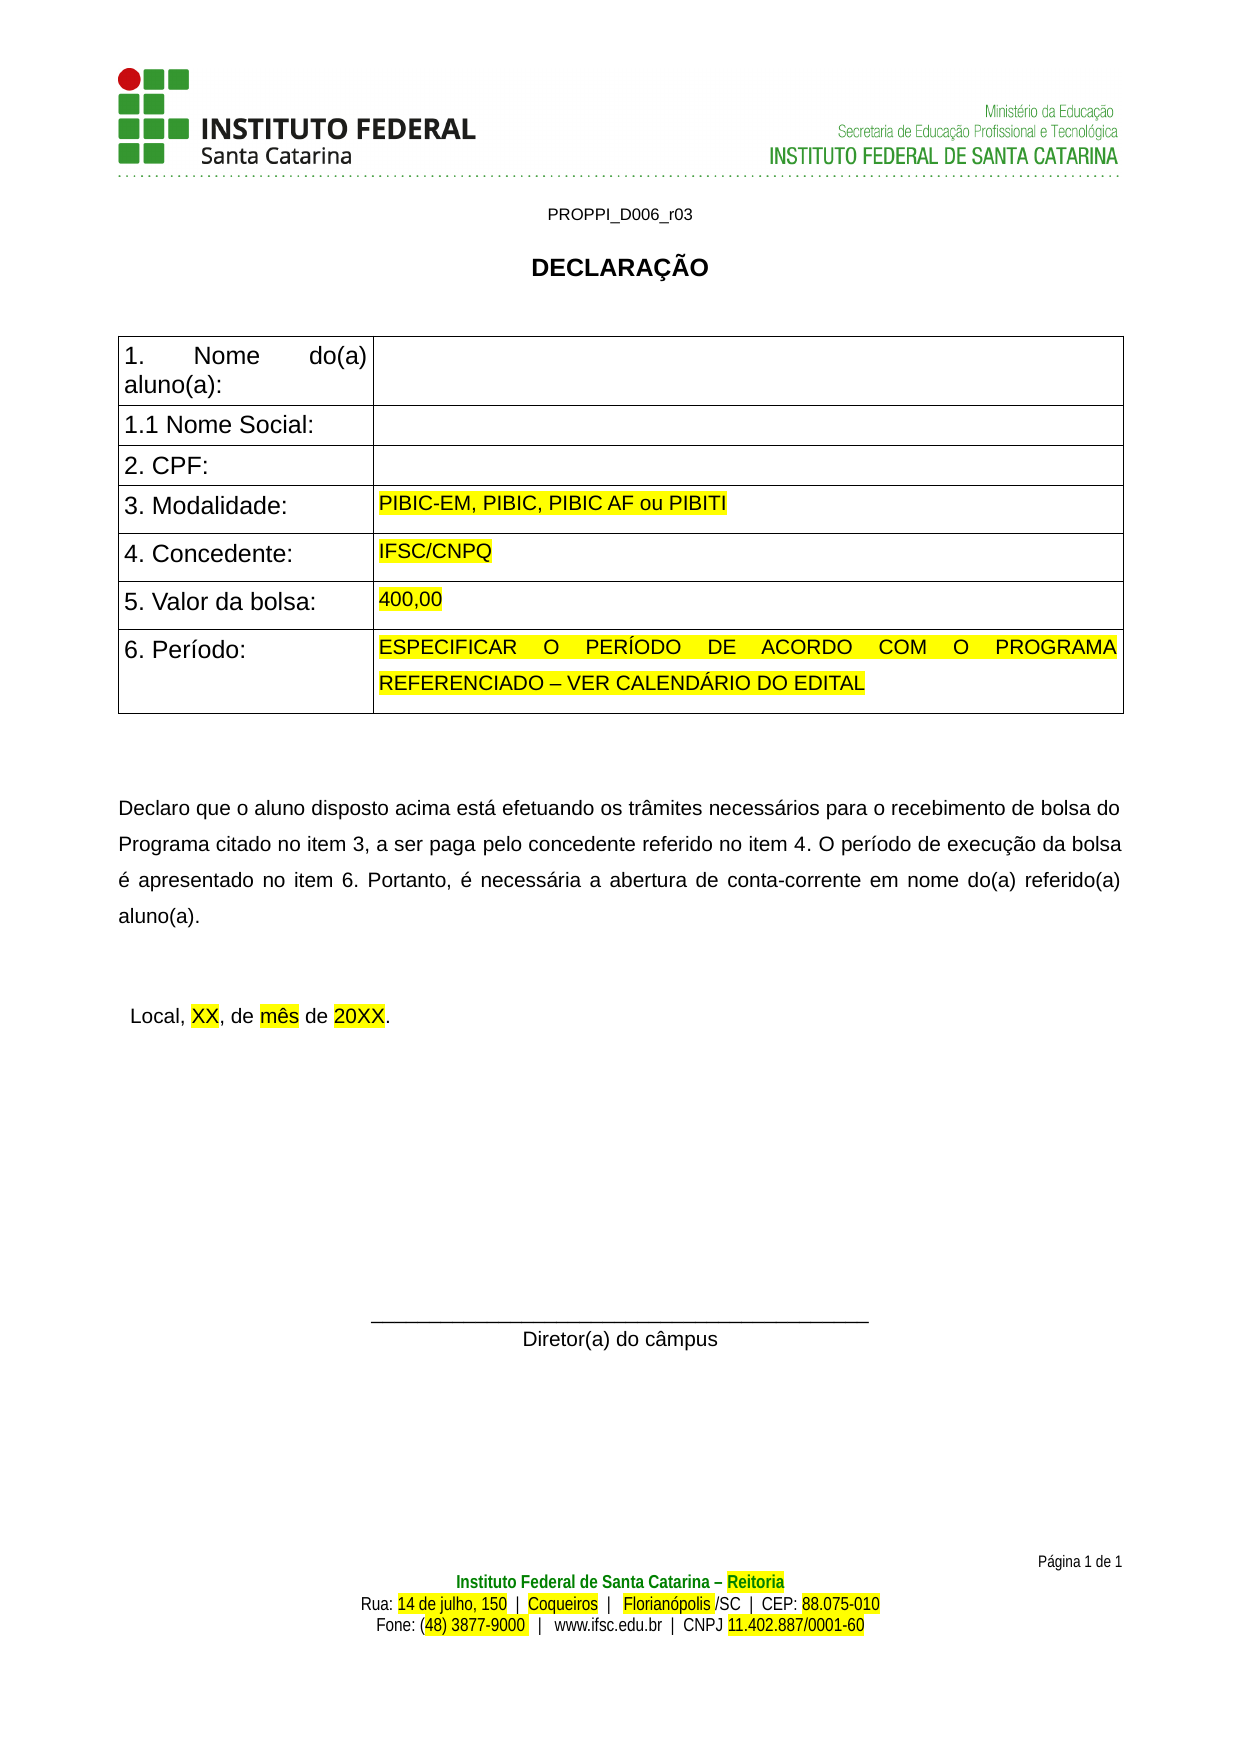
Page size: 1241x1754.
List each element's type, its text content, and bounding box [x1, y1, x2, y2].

text ___________________________________________ [118, 1299, 1122, 1323]
picture [118, 68, 1123, 177]
text DECLARAÇÃO [118, 253, 1122, 282]
table_cell 400,00 [374, 582, 1123, 629]
table_cell 1.1 Nome Social: [119, 406, 373, 445]
table_cell PIBIC-EM, PIBIC, PIBIC AF ou PIBITI [374, 486, 1123, 533]
table_cell 4. Concedente: [119, 534, 373, 581]
table_header 1. Nome do(a) aluno(a): [119, 337, 373, 404]
table_cell 2. CPF: [119, 446, 373, 485]
table_cell [374, 406, 1123, 445]
table_cell 6. Período: [119, 630, 373, 713]
table_cell ESPECIFICAR O PERÍODO DE ACORDO COM O PROGRAMA REFERENCIADO – VER CALENDÁRIO DO EDITAL [374, 630, 1123, 713]
table_cell 5. Valor da bolsa: [119, 582, 373, 629]
text Diretor(a) do câmpus [118, 1325, 1122, 1350]
table_cell IFSC/CNPQ [374, 534, 1123, 581]
text Local, XX, de mês de 20XX. [130, 1001, 1124, 1029]
table_cell 3. Modalidade: [119, 486, 373, 533]
text Declaro que o aluno disposto acima está efetuando os trâmites necessários para o recebimento de bolsa do Programa citado no item 3, a ser paga pelo concedente referido no item 4. O período de execução da bolsa é apresentado no item 6. Portanto, é necessária a abertura de conta-corrente em nome do(a) referido(a) aluno(a). [118, 796, 1122, 928]
table_cell [374, 446, 1123, 485]
table_header [374, 337, 1123, 404]
